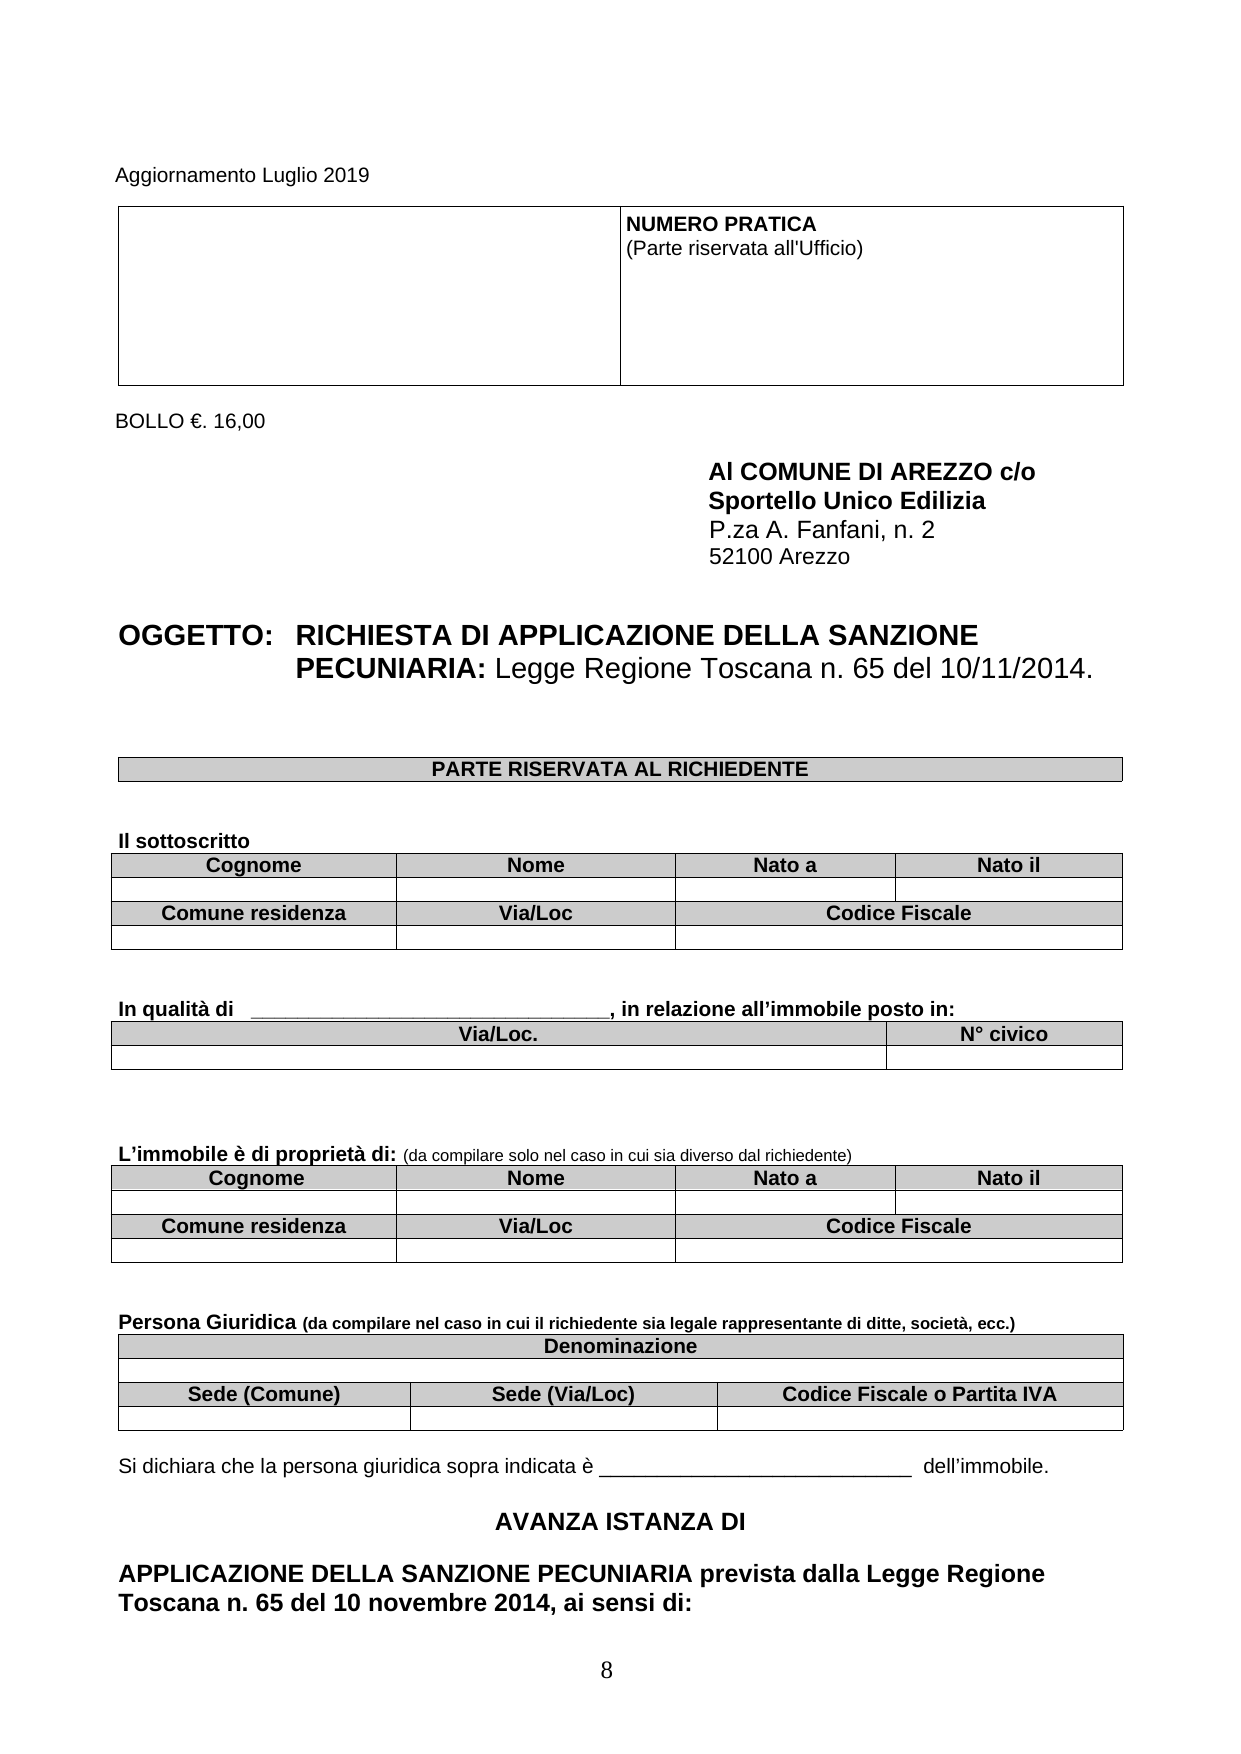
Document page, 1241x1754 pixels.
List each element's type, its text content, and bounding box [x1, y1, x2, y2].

table_cell [896, 878, 1122, 901]
text APPLICAZIONE DELLA SANZIONE PECUNIARIA prevista dalla Legge Regione Toscana n. 65 del 10 novembre 2014, ai sensi di: [118, 1559, 1122, 1617]
subtitle Il sottoscritto [118, 829, 1122, 853]
text 52100 Arezzo [635, 543, 1122, 570]
table_header Nome [397, 1166, 675, 1189]
text BOLLO €. 16,00 [115, 409, 1122, 433]
table_header Cognome [112, 1166, 396, 1189]
table_cell [112, 926, 396, 949]
table_cell [397, 878, 675, 901]
table_cell [112, 1191, 396, 1213]
table_cell Codice Fiscale o Partita IVA [718, 1383, 1123, 1406]
table_header PARTE RISERVATA AL RICHIEDENTE [119, 758, 1122, 781]
table_header Nome [397, 854, 675, 877]
table_cell Sede (Via/Loc) [411, 1383, 717, 1406]
text Al COMUNE DI AREZZO c/o [115, 457, 1122, 486]
table_cell [397, 1239, 675, 1262]
table_cell [397, 1191, 675, 1213]
table_cell [411, 1407, 717, 1430]
table_cell [112, 1046, 886, 1069]
subtitle OGGETTO: RICHIESTA DI APPLICAZIONE DELLA SANZIONE PECUNIARIA: Legge Regione Toscana n. 65 del 10/11/2014. [118, 618, 1122, 685]
text P.za A. Fanfani, n. 2 [635, 514, 1122, 543]
table_cell [112, 1239, 396, 1262]
table_header Cognome [112, 854, 396, 877]
subtitle Sportello Unico Edilizia [118, 486, 1122, 514]
table_header Nato a [676, 1166, 895, 1189]
table_cell Via/Loc [397, 902, 675, 925]
table_cell [119, 1407, 410, 1430]
subtitle AVANZA ISTANZA DI [118, 1507, 1122, 1535]
table_cell Comune residenza [112, 1215, 396, 1238]
table_header N° civico [887, 1022, 1122, 1045]
subtitle Aggiornamento Luglio 2019 [115, 162, 1122, 186]
table_header NUMERO PRATICA (Parte riservata all'Ufficio) [621, 207, 1123, 385]
text Si dichiara che la persona giuridica sopra indicata è ___________________________ dell’immobile. [118, 1454, 1122, 1478]
table_cell [112, 878, 396, 901]
table_cell [676, 1191, 895, 1213]
table_cell [676, 926, 1122, 949]
table_cell Sede (Comune) [119, 1383, 410, 1406]
table_cell [676, 878, 895, 901]
table_header Nato il [896, 854, 1122, 877]
table_header [119, 207, 620, 385]
table_header Via/Loc. [112, 1022, 886, 1045]
subtitle Persona Giuridica (da compilare nel caso in cui il richiedente sia legale rappresentante di ditte, società, ecc.) [118, 1310, 1122, 1334]
table_cell Comune residenza [112, 902, 396, 925]
table_cell [397, 926, 675, 949]
subtitle In qualità di _______________________________, in relazione all’immobile posto in: [118, 997, 1122, 1021]
table_cell [718, 1407, 1123, 1430]
table_cell [887, 1046, 1122, 1069]
table_header Nato il [896, 1166, 1122, 1189]
table_cell Via/Loc [397, 1215, 675, 1238]
table_cell Codice Fiscale [676, 902, 1122, 925]
table_cell [119, 1359, 1123, 1382]
table_header Denominazione [119, 1335, 1123, 1358]
table_cell [896, 1191, 1122, 1213]
table_cell [676, 1239, 1122, 1262]
text L’immobile è di proprietà di: (da compilare solo nel caso in cui sia diverso dal richiedente) [118, 1141, 1122, 1165]
table_header Nato a [676, 854, 895, 877]
table_cell Codice Fiscale [676, 1215, 1122, 1238]
